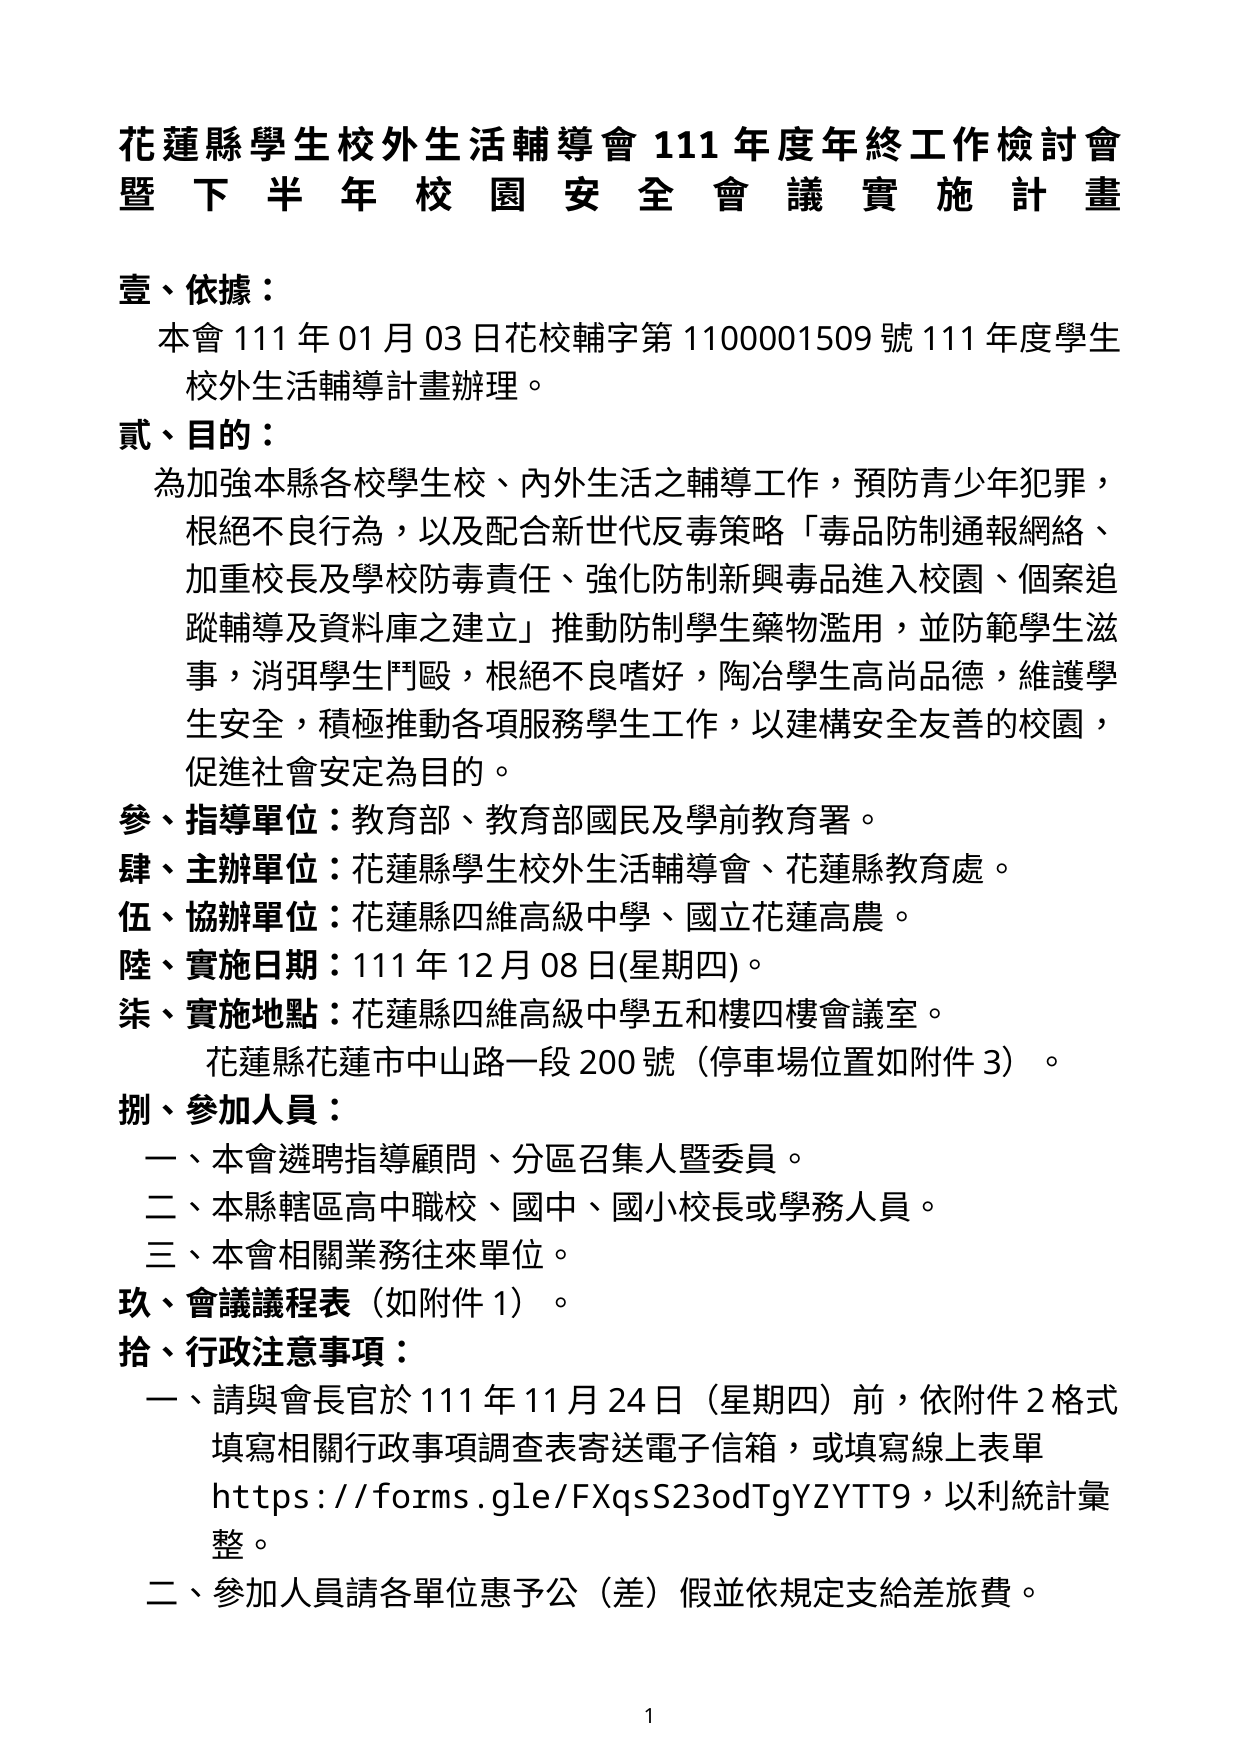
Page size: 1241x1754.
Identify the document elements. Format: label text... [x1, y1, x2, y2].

text 捌、參加人員： [118, 1084, 1122, 1132]
text 花蓮縣花蓮市中山路一段200號（停車場位置如附件3）。 [188, 1036, 1122, 1084]
text 玖、會議議程表（如附件1）。 [118, 1277, 1122, 1325]
text 一、本會遴聘指導顧問、分區召集人暨委員。 [144, 1132, 1122, 1181]
text 壹、依據： [118, 263, 1122, 312]
text 二、本縣轄區高中職校、國中、國小校長或學務人員。 [144, 1181, 1122, 1229]
text 柒、實施地點：花蓮縣四維高級中學五和樓四樓會議室。 [118, 987, 1122, 1036]
text 陸、實施日期：111年12月08日(星期四)。 [118, 939, 1122, 987]
text 本會111年01月03日花校輔字第1100001509號111年度學生校外生活輔導計畫辦理。 [118, 312, 1122, 408]
text 肆、主辦單位：花蓮縣學生校外生活輔導會、花蓮縣教育處。 [118, 842, 1122, 891]
text 為加強本縣各校學生校、內外生活之輔導工作，預防青少年犯罪，根絕不良行為，以及配合新世代反毒策略「毒品防制通報網絡、加重校長及學校防毒責任、強化防制新興毒品進入校園、個案追蹤輔導及資料庫之建立」推動防制學生藥物濫用，並防範學生滋事，消弭學生鬥毆，根絕不良嗜好，陶冶學生高尚品德，維護學生安全，積極推動各項服務學生工作，以建構安全友善的校園，促進社會安定為目的。 [118, 457, 1122, 794]
text 貳、目的： [118, 408, 1122, 457]
text 三、本會相關業務往來單位。 [144, 1229, 1122, 1277]
text 二、參加人員請各單位惠予公（差）假並依規定支給差旅費。 [146, 1567, 1122, 1615]
text 一、請與會長官於111年11月24日（星期四）前，依附件2格式填寫相關行政事項調查表寄送電子信箱，或填寫線上表單https://forms.gle/FXqsS23odTgYZYTT9，以利統計彙整。 [146, 1374, 1122, 1567]
text 拾、行政注意事項： [118, 1325, 1122, 1374]
text 花蓮縣學生校外生活輔導會111年度年終工作檢討會 [118, 118, 1122, 168]
text 伍、協辦單位：花蓮縣四維高級中學、國立花蓮高農。 [118, 891, 1122, 939]
text 參、指導單位：教育部、教育部國民及學前教育署。 [118, 794, 1122, 842]
text 暨下半年校園安全會議實施計畫 [118, 168, 1122, 218]
